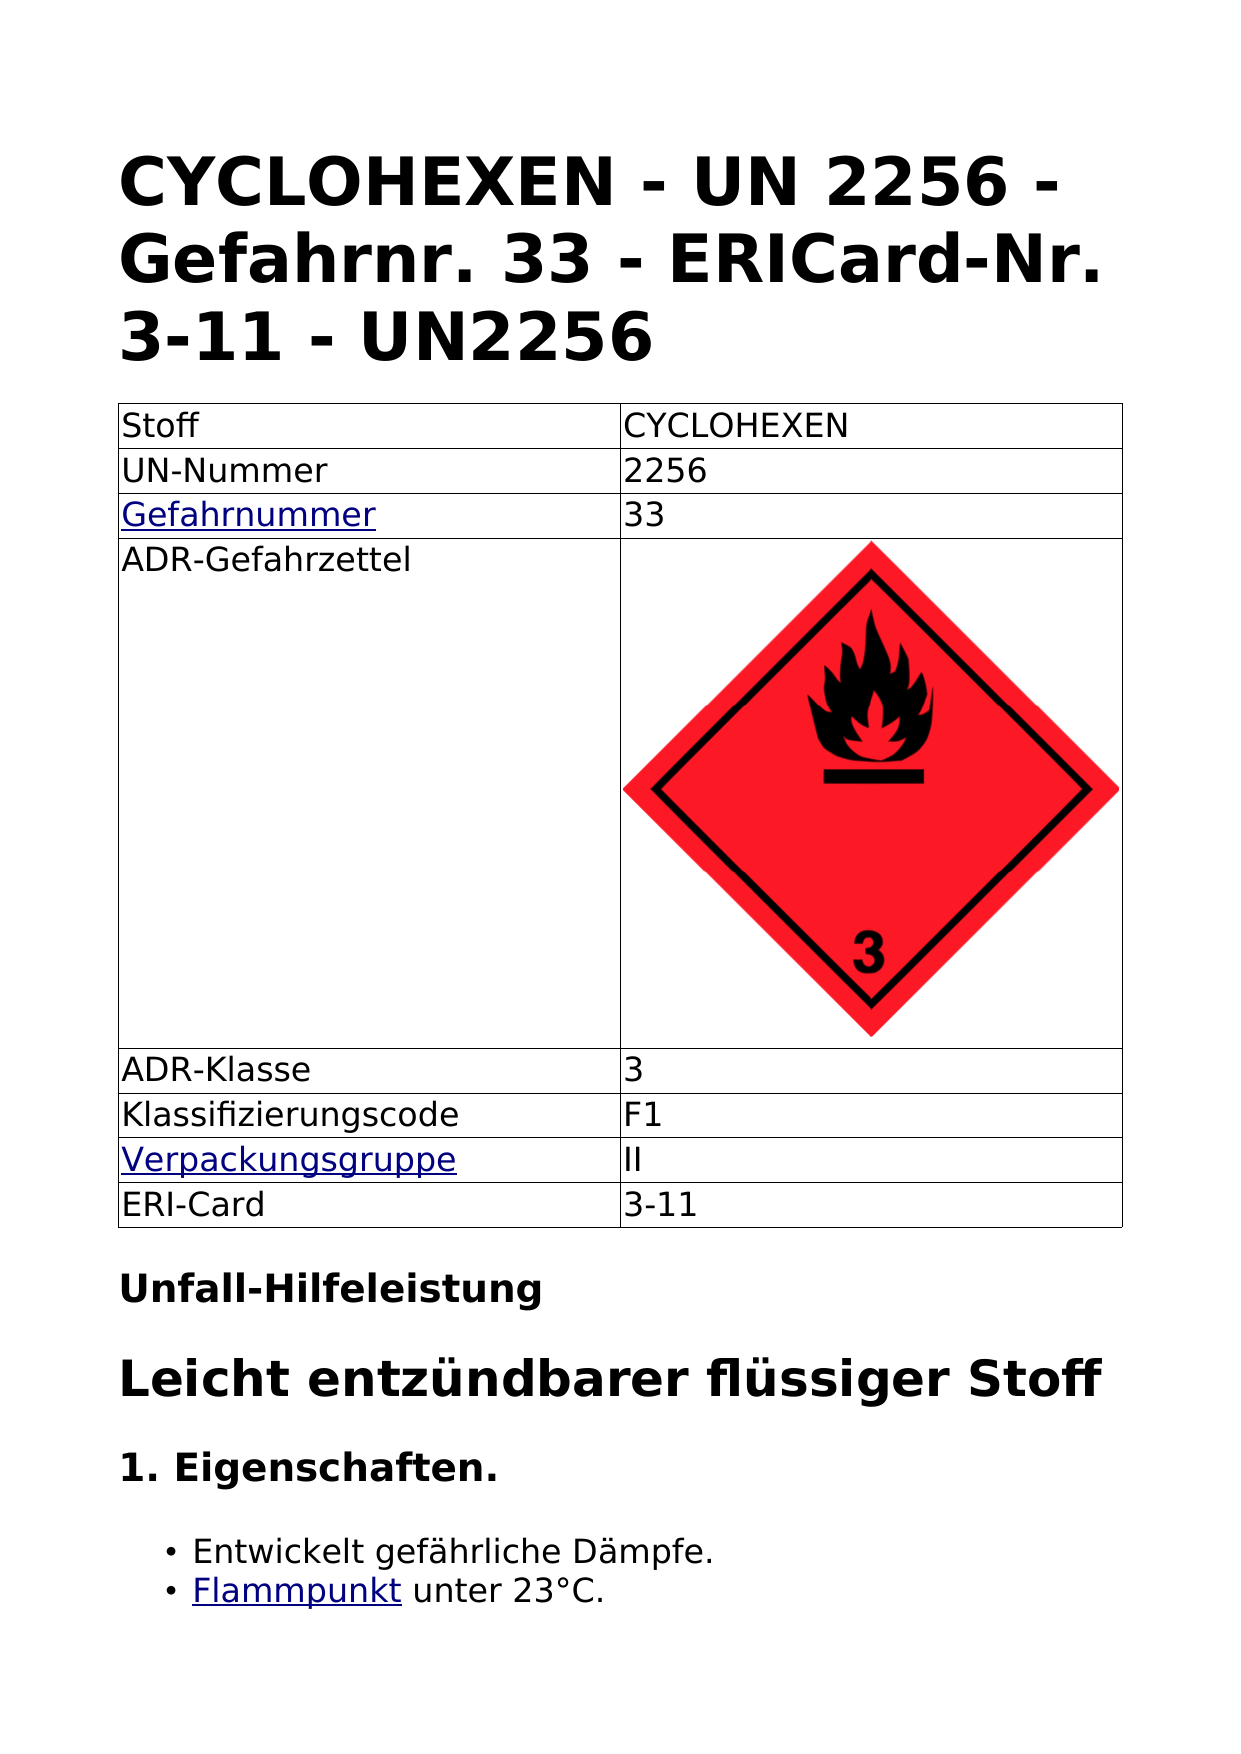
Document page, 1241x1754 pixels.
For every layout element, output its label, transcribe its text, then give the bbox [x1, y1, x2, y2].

table_cell II [621, 1138, 1122, 1182]
subtitle 1. Eigenschaften. [118, 1445, 1122, 1490]
table_cell [621, 539, 1122, 1048]
list Entwickelt gefährliche Dämpfe. [177, 1532, 1122, 1571]
subtitle Unfall-Hilfeleistung [118, 1267, 1122, 1312]
picture [622, 540, 1120, 1037]
table_cell Klassifizierungscode [119, 1094, 620, 1137]
table_cell ADR-Gefahrzettel [119, 539, 620, 1048]
table_cell 2256 [621, 449, 1122, 493]
table_cell Gefahrnummer [119, 494, 620, 538]
table_header Stoff [119, 404, 620, 448]
table_cell ERI-Card [119, 1183, 620, 1227]
table_cell ADR-Klasse [119, 1049, 620, 1092]
subtitle CYCLOHEXEN - UN 2256 - Gefahrnr. 33 - ERICard-Nr. 3-11 - UN2256 [118, 143, 1122, 376]
table_cell Verpackungsgruppe [119, 1138, 620, 1182]
table_cell 3 [621, 1049, 1122, 1092]
table_header CYCLOHEXEN [621, 404, 1122, 448]
table_cell 33 [621, 494, 1122, 538]
table_cell UN-Nummer [119, 449, 620, 493]
table_cell F1 [621, 1094, 1122, 1137]
table_cell 3-11 [621, 1183, 1122, 1227]
subtitle Leicht entzündbarer flüssiger Stoff [118, 1349, 1122, 1408]
list Flammpunkt unter 23°C. [177, 1571, 1122, 1610]
